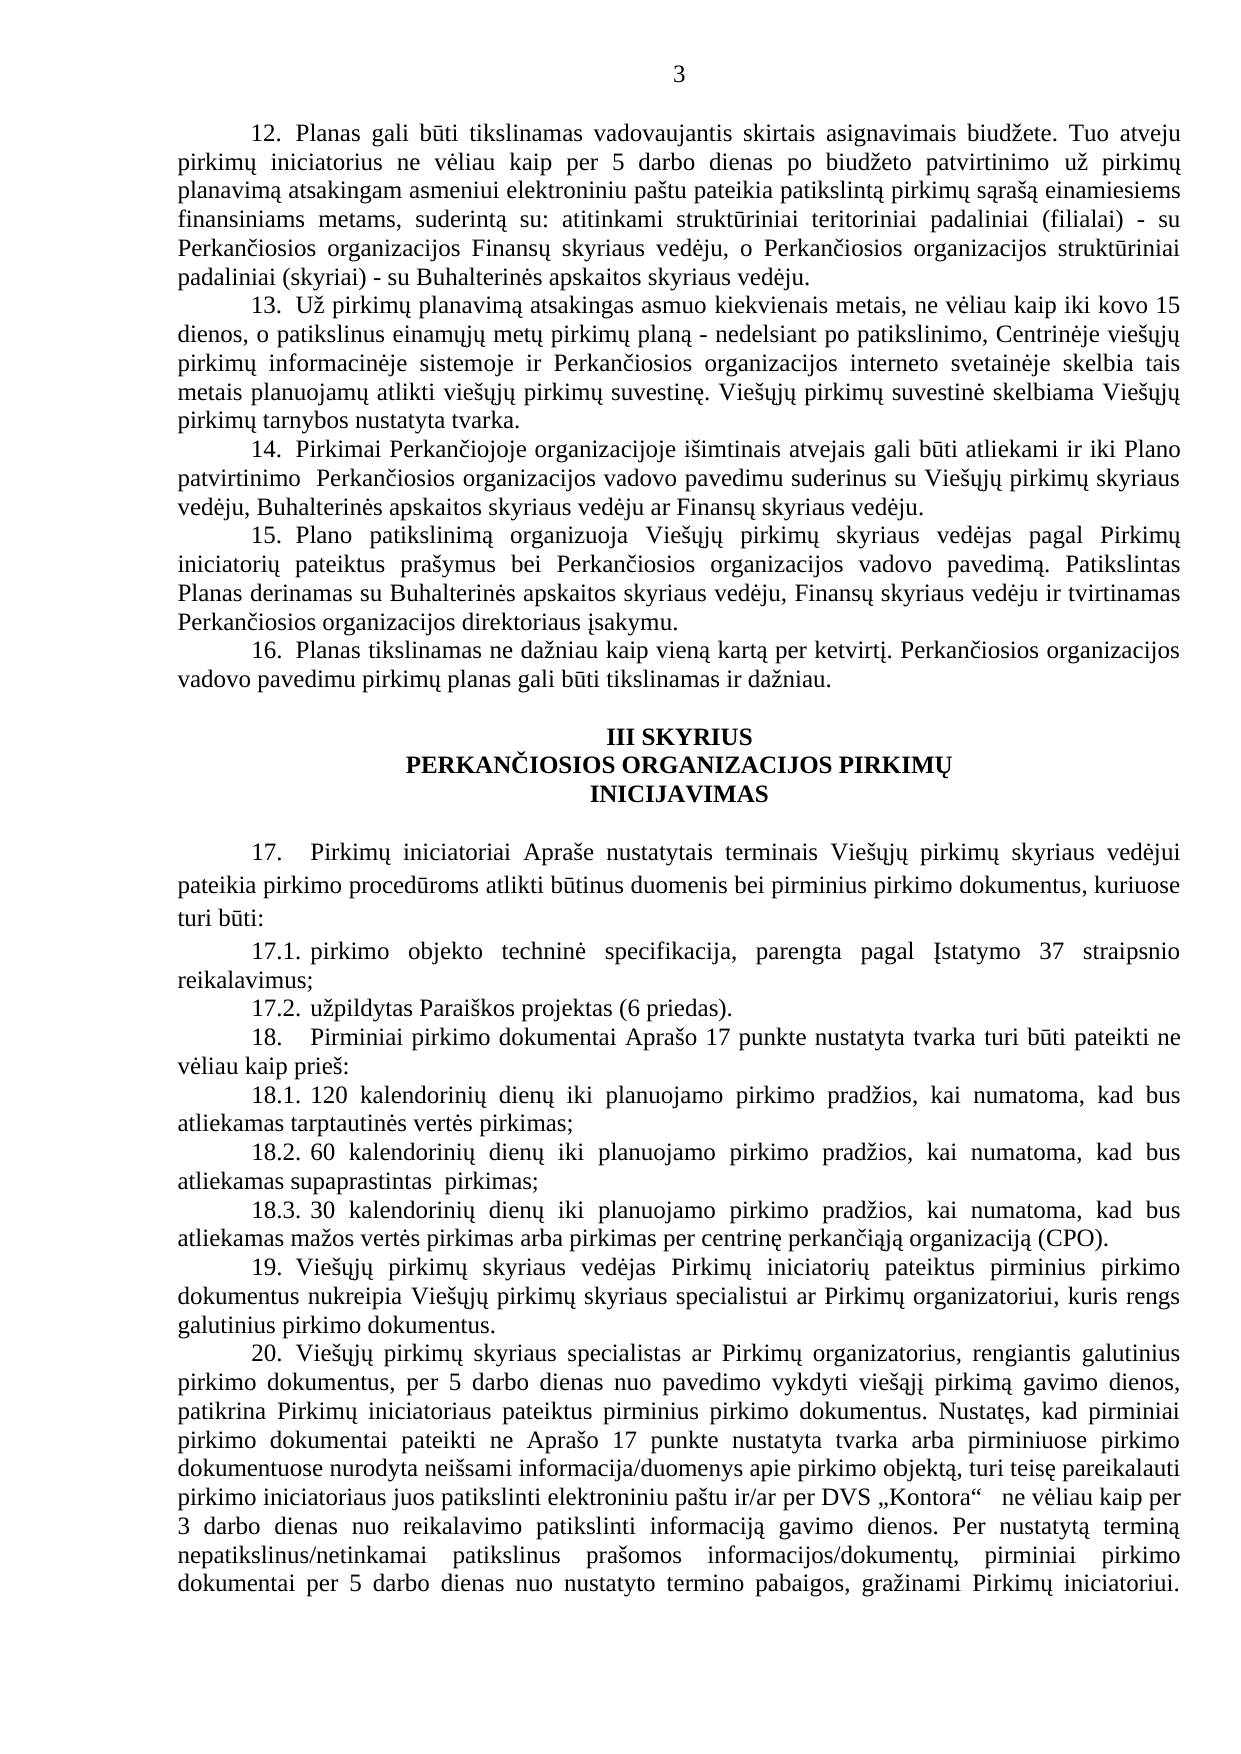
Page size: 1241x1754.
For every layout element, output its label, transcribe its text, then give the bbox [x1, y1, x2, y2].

text INICIJAVIMAS [177, 779, 1181, 808]
text PERKANČIOSIOS ORGANIZACIJOS PIRKIMŲ [177, 751, 1181, 779]
text 17.1. pirkimo objekto techninė specifikacija, parengta pagal Įstatymo 37 straipsnio reikalavimus; [177, 936, 1181, 993]
text 12. Planas gali būti tikslinamas vadovaujantis skirtais asignavimais biudžete. Tuo atveju pirkimų iniciatorius ne vėliau kaip per 5 darbo dienas po biudžeto patvirtinimo už pirkimų planavimą atsakingam asmeniui elektroniniu paštu pateikia patikslintą pirkimų sąrašą einamiesiems finansiniams metams, suderintą su: atitinkami struktūriniai teritoriniai padaliniai (filialai) - su Perkančiosios organizacijos Finansų skyriaus vedėju, o Perkančiosios organizacijos struktūriniai padaliniai (skyriai) - su Buhalterinės apskaitos skyriaus vedėju. [177, 118, 1181, 291]
text III SKYRIUS [177, 722, 1181, 751]
text 18.3. 30 kalendorinių dienų iki planuojamo pirkimo pradžios, kai numatoma, kad bus atliekamas mažos vertės pirkimas arba pirkimas per centrinę perkančiąją organizaciją (CPO). [177, 1195, 1181, 1252]
text 18. Pirminiai pirkimo dokumentai Aprašo 17 punkte nustatyta tvarka turi būti pateikti ne vėliau kaip prieš: [177, 1022, 1181, 1080]
text 16. Planas tikslinamas ne dažniau kaip vieną kartą per ketvirtį. Perkančiosios organizacijos vadovo pavedimu pirkimų planas gali būti tikslinamas ir dažniau. [177, 636, 1181, 693]
text 17. Pirkimų iniciatoriai Apraše nustatytais terminais Viešųjų pirkimų skyriaus vedėjui pateikia pirkimo procedūroms atlikti būtinus duomenis bei pirminius pirkimo dokumentus, kuriuose turi būti: [177, 837, 1181, 932]
text 18.1. 120 kalendorinių dienų iki planuojamo pirkimo pradžios, kai numatoma, kad bus atliekamas tarptautinės vertės pirkimas; [177, 1080, 1181, 1137]
text 18.2. 60 kalendorinių dienų iki planuojamo pirkimo pradžios, kai numatoma, kad bus atliekamas supaprastintas pirkimas; [177, 1137, 1181, 1195]
text 20. Viešųjų pirkimų skyriaus specialistas ar Pirkimų organizatorius, rengiantis galutinius pirkimo dokumentus, per 5 darbo dienas nuo pavedimo vykdyti viešąjį pirkimą gavimo dienos, patikrina Pirkimų iniciatoriaus pateiktus pirminius pirkimo dokumentus. Nustatęs, kad pirminiai pirkimo dokumentai pateikti ne Aprašo 17 punkte nustatyta tvarka arba pirminiuose pirkimo dokumentuose nurodyta neišsami informacija/duomenys apie pirkimo objektą, turi teisę pareikalauti pirkimo iniciatoriaus juos patikslinti elektroniniu paštu ir/ar per DVS „Kontora“ ne vėliau kaip per 3 darbo dienas nuo reikalavimo patikslinti informaciją gavimo dienos. Per nustatytą terminą nepatikslinus/netinkamai patikslinus prašomos informacijos/dokumentų, pirminiai pirkimo dokumentai per 5 darbo dienas nuo nustatyto termino pabaigos, gražinami Pirkimų iniciatoriui. [177, 1338, 1181, 1597]
text 15. Plano patikslinimą organizuoja Viešųjų pirkimų skyriaus vedėjas pagal Pirkimų iniciatorių pateiktus prašymus bei Perkančiosios organizacijos vadovo pavedimą. Patikslintas Planas derinamas su Buhalterinės apskaitos skyriaus vedėju, Finansų skyriaus vedėju ir tvirtinamas Perkančiosios organizacijos direktoriaus įsakymu. [177, 521, 1181, 636]
text 19. Viešųjų pirkimų skyriaus vedėjas Pirkimų iniciatorių pateiktus pirminius pirkimo dokumentus nukreipia Viešųjų pirkimų skyriaus specialistui ar Pirkimų organizatoriui, kuris rengs galutinius pirkimo dokumentus. [177, 1252, 1181, 1338]
text 14. Pirkimai Perkančiojoje organizacijoje išimtinais atvejais gali būti atliekami ir iki Plano patvirtinimo Perkančiosios organizacijos vadovo pavedimu suderinus su Viešųjų pirkimų skyriaus vedėju, Buhalterinės apskaitos skyriaus vedėju ar Finansų skyriaus vedėju. [177, 434, 1181, 521]
text 17.2. užpildytas Paraiškos projektas (6 priedas). [177, 993, 1181, 1022]
text 13. Už pirkimų planavimą atsakingas asmuo kiekvienais metais, ne vėliau kaip iki kovo 15 dienos, o patikslinus einamųjų metų pirkimų planą - nedelsiant po patikslinimo, Centrinėje viešųjų pirkimų informacinėje sistemoje ir Perkančiosios organizacijos interneto svetainėje skelbia tais metais planuojamų atlikti viešųjų pirkimų suvestinę. Viešųjų pirkimų suvestinė skelbiama Viešųjų pirkimų tarnybos nustatyta tvarka. [177, 291, 1181, 434]
